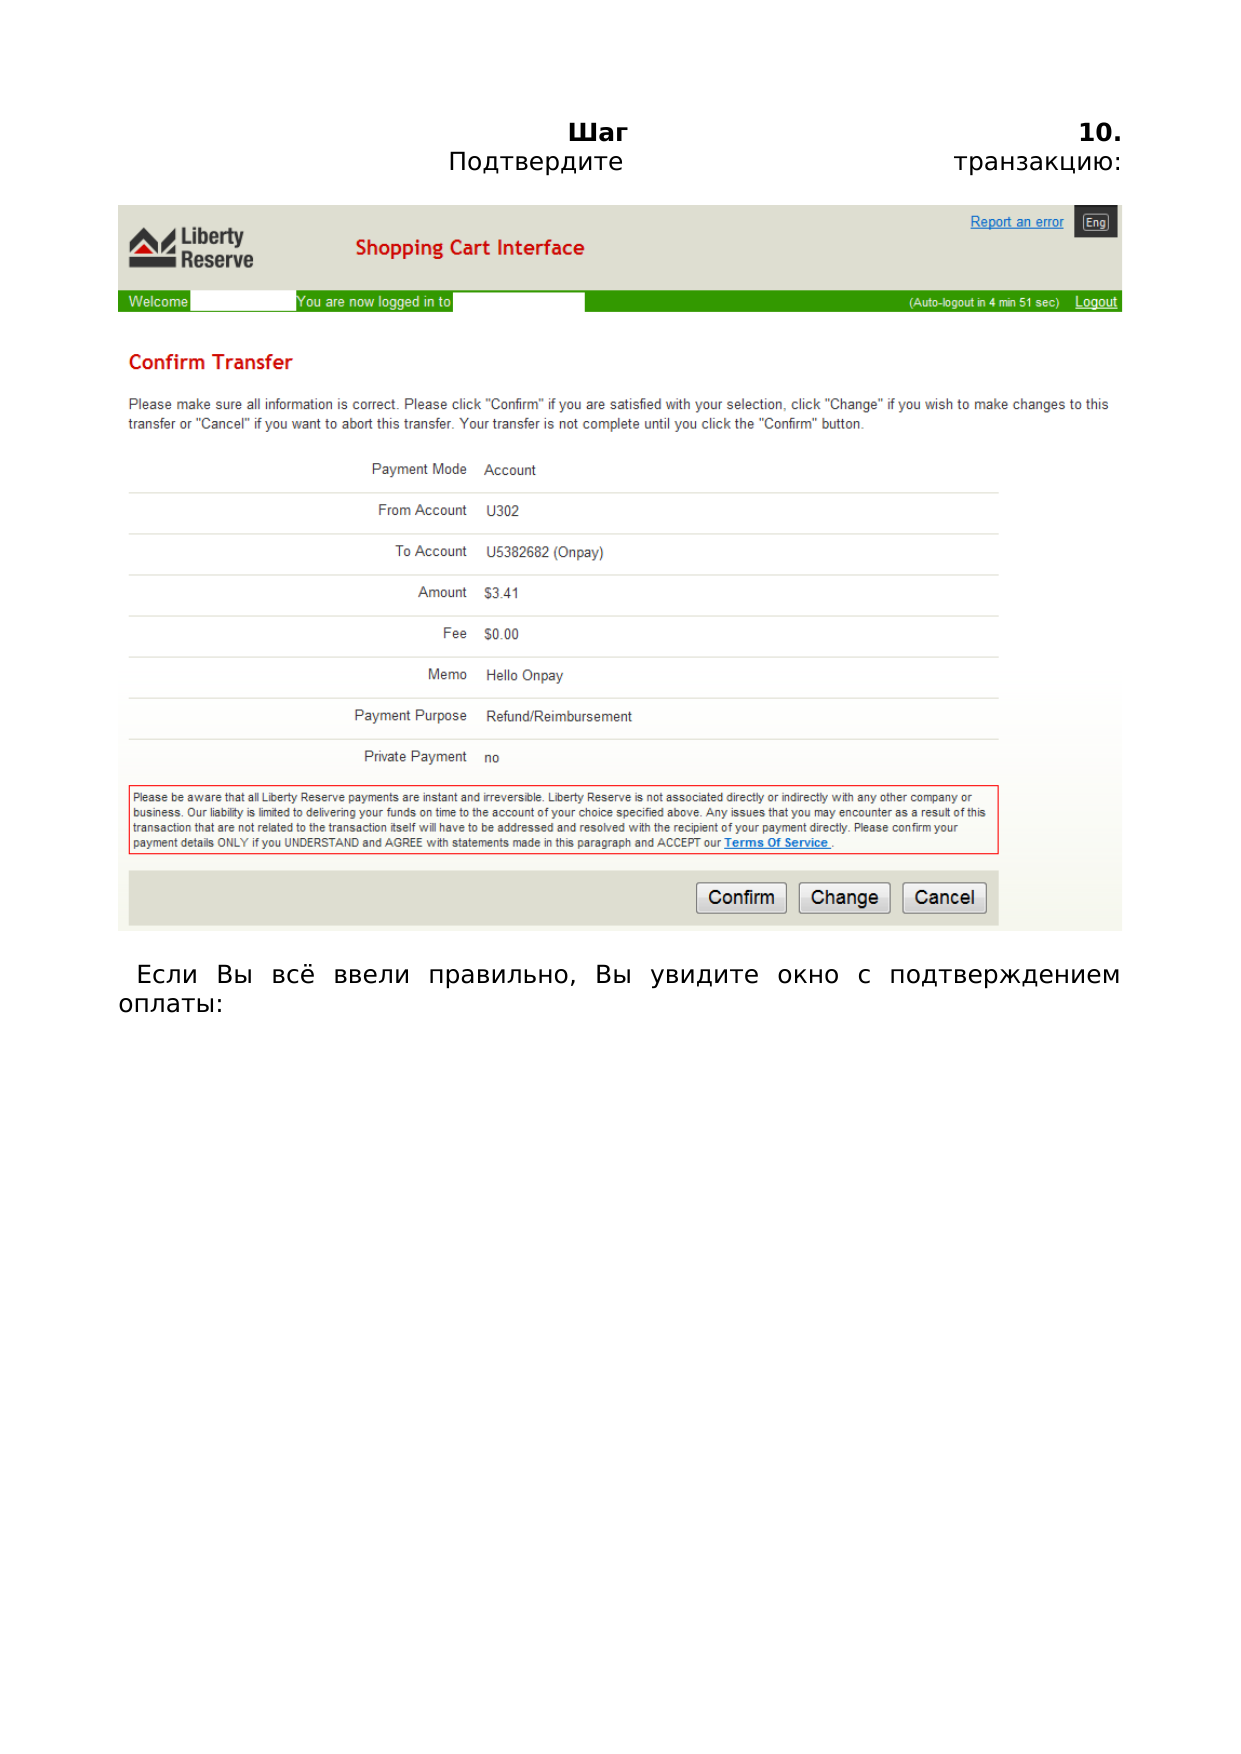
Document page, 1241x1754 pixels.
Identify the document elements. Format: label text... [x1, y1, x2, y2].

picture [118, 205, 1123, 931]
text При нажатии кнопки «Оплатить» на сайте продавца вы переходите на нашу платежную форму. В примерах ниже сумма прописывается покупателем вручную, для многих магазинов эта операция будет не нужна, т.к. сумма подсчитывается автоматически (зависит от настроек магазина на сайте Продавца). Шаг 1. В платежной форме необходимо выбрать удобный для Вас способ оплаты, при этом автоматически будут пересчитываться все комиссии, взымаемые платежными системами. В платежной форме необходимо указать сумму, Ваш e-mail и номер заказа (они как правило подставляются с сайта автоматически). Шаг 2 При нажатии кнопки «Далее» Вы переходите на страницу со сводкой по платежу для проверки правильности введенных данных: Шаг 3. Система перейдет на шлюз Liberty Reserve, где вам нужно выбрать «Войти: Шаг 4. Введите ваш пароль и код защиты от роботов: Шаг 5. Подтвердите ваше приветствие: Шаг 6. Выберите тип доступа: Шаг 7. Введите ПИН-код: Шаг 8. Введите Мастер-код: Шаг 9. Выберите цель платежа: Шаг 10. Подтвердите транзакцию: Если Вы всё ввели правильно, Вы увидите окно с подтверждением оплаты: [118, 931, 1122, 1048]
text При нажатии кнопки «Оплатить» на сайте продавца вы переходите на нашу платежную форму. В примерах ниже сумма прописывается покупателем вручную, для многих магазинов эта операция будет не нужна, т.к. сумма подсчитывается автоматически (зависит от настроек магазина на сайте Продавца). Шаг 1. В платежной форме необходимо выбрать удобный для Вас способ оплаты, при этом автоматически будут пересчитываться все комиссии, взымаемые платежными системами. В платежной форме необходимо указать сумму, Ваш e-mail и номер заказа (они как правило подставляются с сайта автоматически). Шаг 2 При нажатии кнопки «Далее» Вы переходите на страницу со сводкой по платежу для проверки правильности введенных данных: Шаг 3. Система перейдет на шлюз Liberty Reserve, где вам нужно выбрать «Войти: Шаг 4. Введите ваш пароль и код защиты от роботов: Шаг 5. Подтвердите ваше приветствие: Шаг 6. Выберите тип доступа: Шаг 7. Введите ПИН-код: Шаг 8. Введите Мастер-код: Шаг 9. Выберите цель платежа: Шаг 10. Подтвердите транзакцию: Если Вы всё ввели правильно, Вы увидите окно с подтверждением оплаты: [118, 118, 1122, 205]
